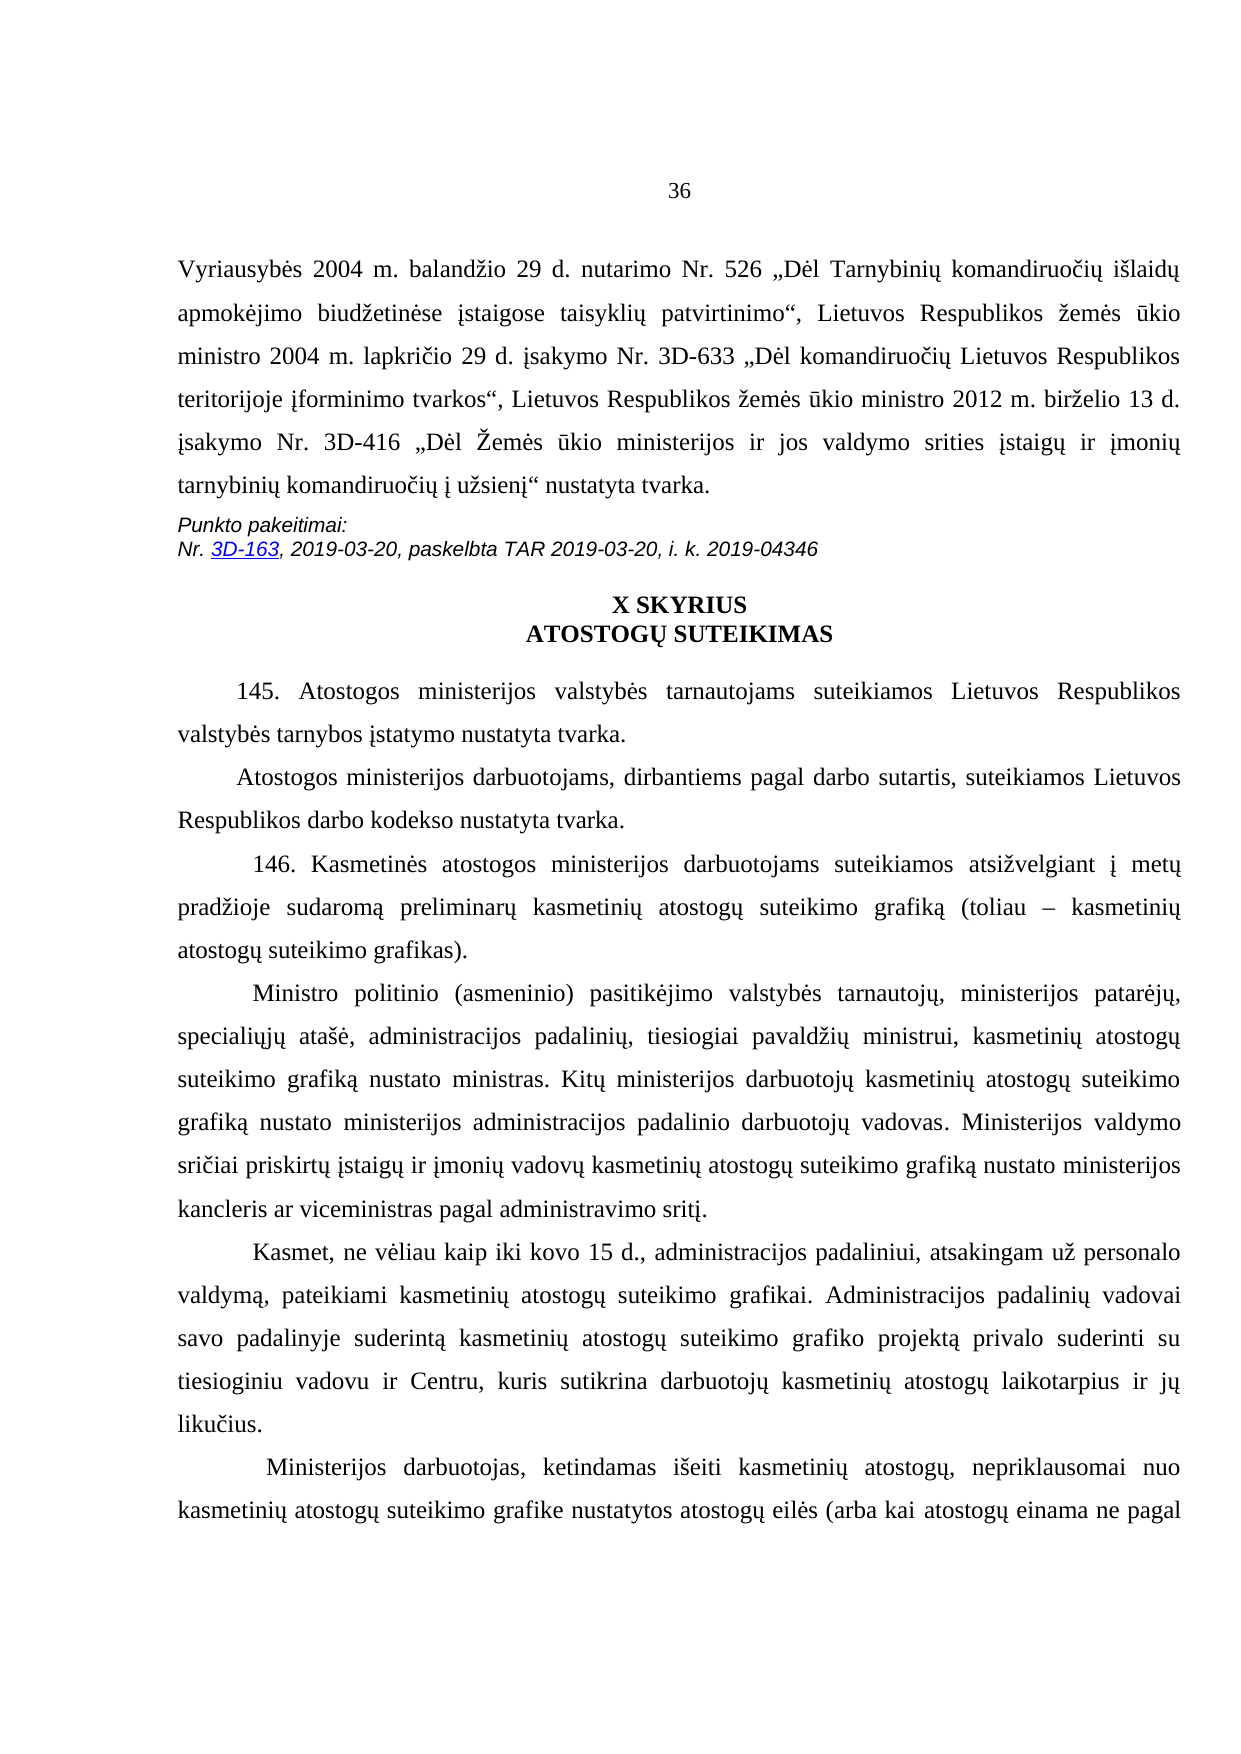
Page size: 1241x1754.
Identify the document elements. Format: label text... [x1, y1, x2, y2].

text 146. Kasmetinės atostogos ministerijos darbuotojams suteikiamos atsižvelgiant į metų pradžioje sudaromą preliminarų kasmetinių atostogų suteikimo grafiką (toliau – kasmetinių atostogų suteikimo grafikas). [177, 849, 1181, 964]
text Punkto pakeitimai: [177, 513, 1181, 537]
text X SKYRIUS [177, 590, 1181, 619]
text ATOSTOGŲ SUTEIKIMAS [177, 619, 1181, 647]
text 145. Atostogos ministerijos valstybės tarnautojams suteikiamos Lietuvos Respublikos valstybės tarnybos įstatymo nustatyta tvarka. [177, 676, 1181, 748]
text Ministro politinio (asmeninio) pasitikėjimo valstybės tarnautojų, ministerijos patarėjų, specialiųjų atašė, administracijos padalinių, tiesiogiai pavaldžių ministrui, kasmetinių atostogų suteikimo grafiką nustato ministras. Kitų ministerijos darbuotojų kasmetinių atostogų suteikimo grafiką nustato ministerijos administracijos padalinio darbuotojų vadovas. Ministerijos valdymo sričiai priskirtų įstaigų ir įmonių vadovų kasmetinių atostogų suteikimo grafiką nustato ministerijos kancleris ar viceministras pagal administravimo sritį. [177, 978, 1181, 1222]
text Ministerijos darbuotojas, ketindamas išeiti kasmetinių atostogų, nepriklausomai nuo kasmetinių atostogų suteikimo grafike nustatytos atostogų eilės (arba kai atostogų einama ne pagal [177, 1452, 1181, 1524]
text Kasmet, ne vėliau kaip iki kovo 15 d., administracijos padaliniui, atsakingam už personalo valdymą, pateikiami kasmetinių atostogų suteikimo grafikai. Administracijos padalinių vadovai savo padalinyje suderintą kasmetinių atostogų suteikimo grafiko projektą privalo suderinti su tiesioginiu vadovu ir Centru, kuris sutikrina darbuotojų kasmetinių atostogų laikotarpius ir jų likučius. [177, 1237, 1181, 1438]
text Nr. 3D-163, 2019-03-20, paskelbta TAR 2019-03-20, i. k. 2019-04346 [177, 537, 1181, 561]
text Atostogos ministerijos darbuotojams, dirbantiems pagal darbo sutartis, suteikiamos Lietuvos Respublikos darbo kodekso nustatyta tvarka. [177, 762, 1181, 834]
text Vyriausybės 2004 m. balandžio 29 d. nutarimo Nr. 526 „Dėl Tarnybinių komandiruočių išlaidų apmokėjimo biudžetinėse įstaigose taisyklių patvirtinimo“, Lietuvos Respublikos žemės ūkio ministro 2004 m. lapkričio 29 d. įsakymo Nr. 3D-633 „Dėl komandiruočių Lietuvos Respublikos teritorijoje įforminimo tvarkos“, Lietuvos Respublikos žemės ūkio ministro 2012 m. birželio 13 d. įsakymo Nr. 3D-416 „Dėl Žemės ūkio ministerijos ir jos valdymo srities įstaigų ir įmonių tarnybinių komandiruočių į užsienį“ nustatyta tvarka. [177, 254, 1181, 499]
